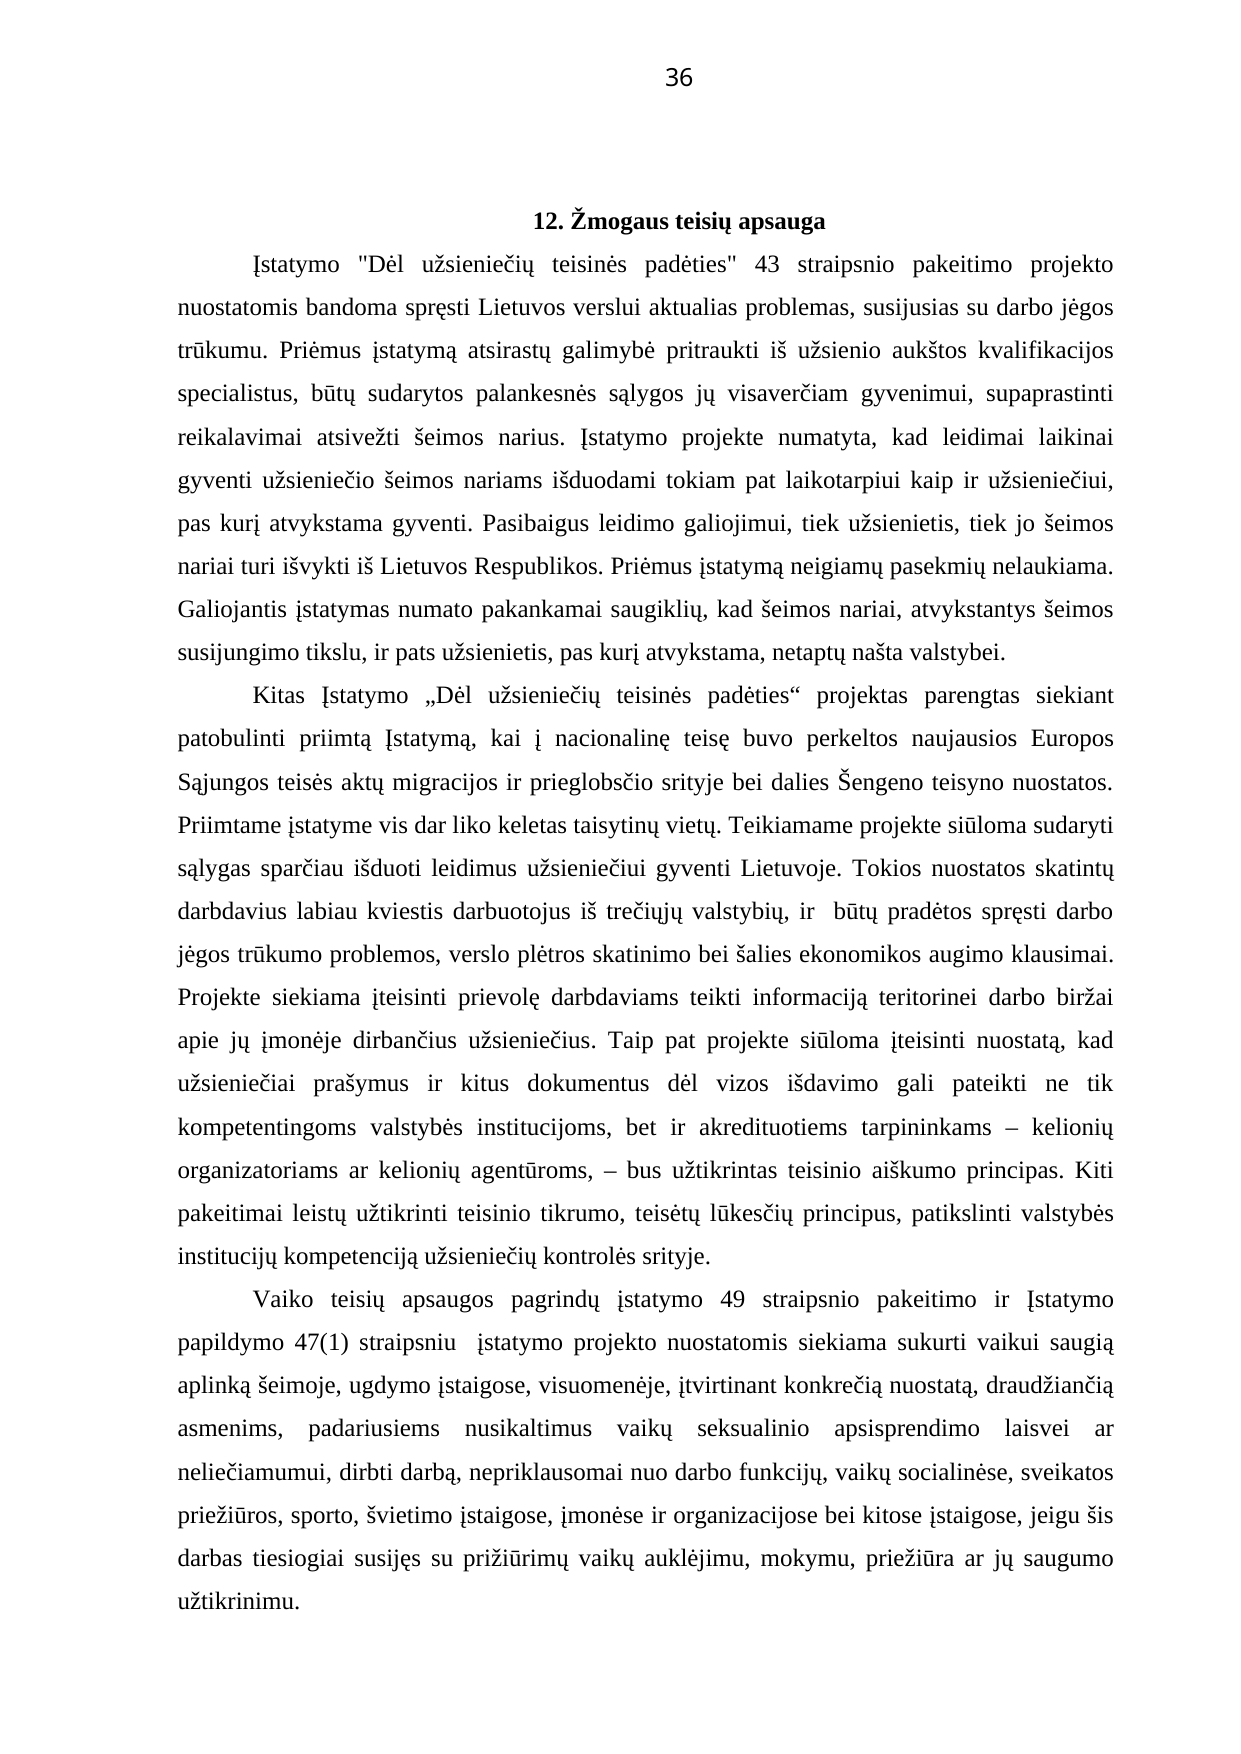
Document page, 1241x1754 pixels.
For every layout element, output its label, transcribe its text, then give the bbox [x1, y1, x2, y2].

text Įstatymo "Dėl užsieniečių teisinės padėties" 43 straipsnio pakeitimo projekto nuostatomis bandoma spręsti Lietuvos verslui aktualias problemas, susijusias su darbo jėgos trūkumu. Priėmus įstatymą atsirastų galimybė pritraukti iš užsienio aukštos kvalifikacijos specialistus, būtų sudarytos palankesnės sąlygos jų visaverčiam gyvenimui, supaprastinti reikalavimai atsivežti šeimos narius. Įstatymo projekte numatyta, kad leidimai laikinai gyventi užsieniečio šeimos nariams išduodami tokiam pat laikotarpiui kaip ir užsieniečiui, pas kurį atvykstama gyventi. Pasibaigus leidimo galiojimui, tiek užsienietis, tiek jo šeimos nariai turi išvykti iš Lietuvos Respublikos. Priėmus įstatymą neigiamų pasekmių nelaukiama. Galiojantis įstatymas numato pakankamai saugiklių, kad šeimos nariai, atvykstantys šeimos susijungimo tikslu, ir pats užsienietis, pas kurį atvykstama, netaptų našta valstybei. [177, 249, 1115, 666]
text 12. Žmogaus teisių apsauga [177, 206, 1181, 235]
text Kitas Įstatymo „Dėl užsieniečių teisinės padėties“ projektas parengtas siekiant patobulinti priimtą Įstatymą, kai į nacionalinę teisę buvo perkeltos naujausios Europos Sąjungos teisės aktų migracijos ir prieglobsčio srityje bei dalies Šengeno teisyno nuostatos. Priimtame įstatyme vis dar liko keletas taisytinų vietų. Teikiamame projekte siūloma sudaryti sąlygas sparčiau išduoti leidimus užsieniečiui gyventi Lietuvoje. Tokios nuostatos skatintų darbdavius labiau kviestis darbuotojus iš trečiųjų valstybių, ir būtų pradėtos spręsti darbo jėgos trūkumo problemos, verslo plėtros skatinimo bei šalies ekonomikos augimo klausimai. Projekte siekiama įteisinti prievolę darbdaviams teikti informaciją teritorinei darbo biržai apie jų įmonėje dirbančius užsieniečius. Taip pat projekte siūloma įteisinti nuostatą, kad užsieniečiai prašymus ir kitus dokumentus dėl vizos išdavimo gali pateikti ne tik kompetentingoms valstybės institucijoms, bet ir akredituotiems tarpininkams – kelionių organizatoriams ar kelionių agentūroms, – bus užtikrintas teisinio aiškumo principas. Kiti pakeitimai leistų užtikrinti teisinio tikrumo, teisėtų lūkesčių principus, patikslinti valstybės institucijų kompetenciją užsieniečių kontrolės srityje. [177, 680, 1115, 1270]
text Vaiko teisių apsaugos pagrindų įstatymo 49 straipsnio pakeitimo ir Įstatymo papildymo 47(1) straipsniu įstatymo projekto nuostatomis siekiama sukurti vaikui saugią aplinką šeimoje, ugdymo įstaigose, visuomenėje, įtvirtinant konkrečią nuostatą, draudžiančią asmenims, padariusiems nusikaltimus vaikų seksualinio apsisprendimo laisvei ar neliečiamumui, dirbti darbą, nepriklausomai nuo darbo funkcijų, vaikų socialinėse, sveikatos priežiūros, sporto, švietimo įstaigose, įmonėse ir organizacijose bei kitose įstaigose, jeigu šis darbas tiesiogiai susijęs su prižiūrimų vaikų auklėjimu, mokymu, priežiūra ar jų saugumo užtikrinimu. [177, 1284, 1115, 1615]
